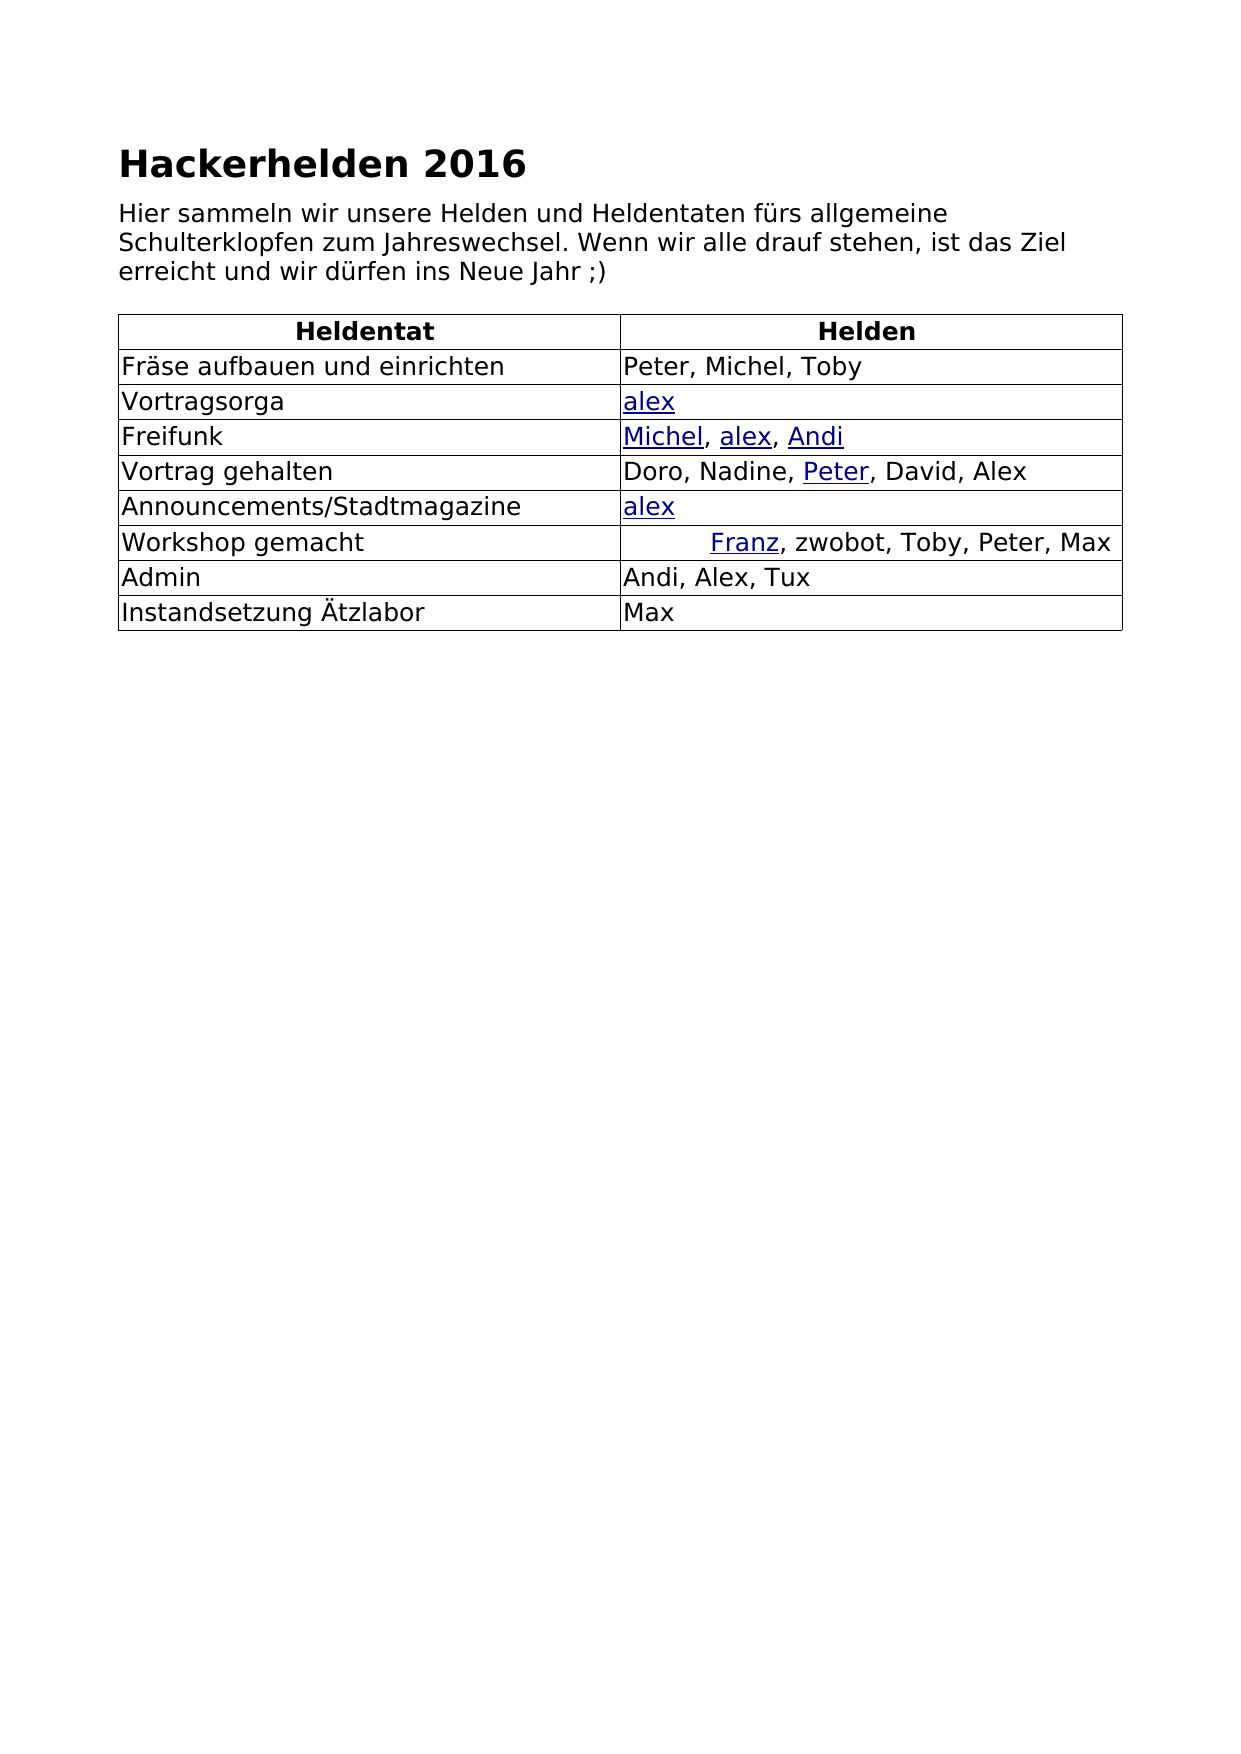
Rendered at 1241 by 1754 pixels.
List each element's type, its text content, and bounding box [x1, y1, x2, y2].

table_header Helden [621, 315, 1122, 349]
table_cell alex [621, 491, 1122, 525]
table_cell Workshop gemacht [119, 526, 620, 560]
table_cell Peter, Michel, Toby [621, 350, 1122, 384]
text Hier sammeln wir unsere Helden und Heldentaten fürs allgemeine Schulterklopfen zum Jahreswechsel. Wenn wir alle drauf stehen, ist das Ziel erreicht und wir dürfen ins Neue Jahr ;) [118, 199, 1122, 287]
table_cell Franz, zwobot, Toby, Peter, Max [621, 526, 1122, 560]
table_cell Vortragsorga [119, 385, 620, 419]
table_header Heldentat [119, 315, 620, 349]
table_cell Vortrag gehalten [119, 456, 620, 489]
subtitle Hackerhelden 2016 [118, 143, 1122, 187]
table_cell Andi, Alex, Tux [621, 561, 1122, 595]
table_cell Doro, Nadine, Peter, David, Alex [621, 456, 1122, 489]
table_cell Admin [119, 561, 620, 595]
table_cell Max [621, 596, 1122, 630]
table_cell Fräse aufbauen und einrichten [119, 350, 620, 384]
table_cell Announcements/Stadtmagazine [119, 491, 620, 525]
table_cell Michel, alex, Andi [621, 420, 1122, 454]
table_cell Instandsetzung Ätzlabor [119, 596, 620, 630]
table_cell alex [621, 385, 1122, 419]
table_cell Freifunk [119, 420, 620, 454]
